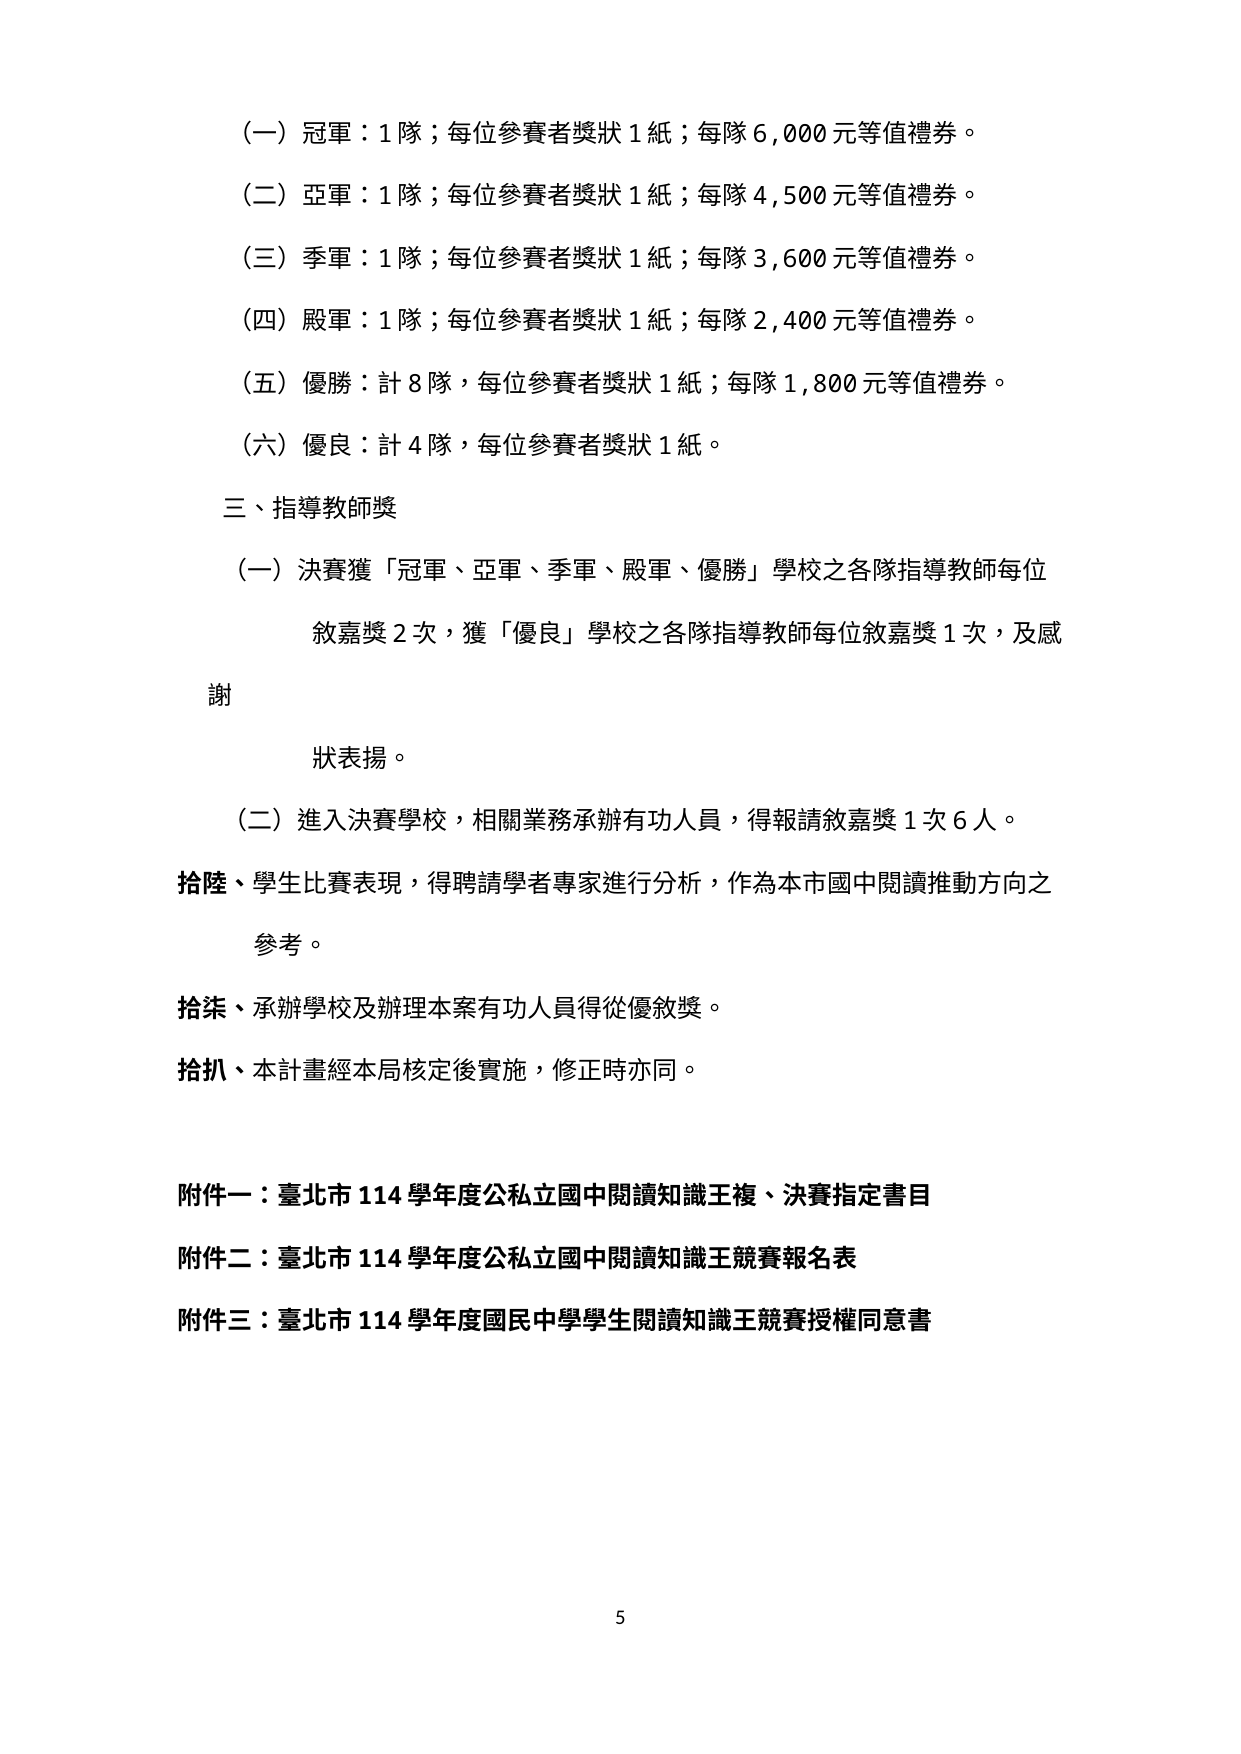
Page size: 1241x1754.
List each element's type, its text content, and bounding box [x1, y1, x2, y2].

text （五）優勝：計8隊，每位參賽者獎狀1紙；每隊1,800元等值禮券。 [227, 339, 1143, 402]
text 拾陸、學生比賽表現，得聘請學者專家進行分析，作為本市國中閱讀推動方向之參考。 [177, 839, 1063, 964]
text （一）冠軍：1隊；每位參賽者獎狀1紙；每隊6,000元等值禮券。 [227, 89, 1063, 152]
text 敘嘉獎2次，獲「優良」學校之各隊指導教師每位敘嘉獎1次，及感謝 [207, 589, 1063, 714]
text 附件二：臺北市114學年度公私立國中閱讀知識王競賽報名表 [177, 1214, 1063, 1277]
text 狀表揚。 [207, 714, 1063, 777]
text 附件一：臺北市114學年度公私立國中閱讀知識王複、決賽指定書目 [177, 1152, 1063, 1214]
text 附件三：臺北市114學年度國民中學學生閱讀知識王競賽授權同意書 [177, 1277, 1063, 1339]
text 拾柒、承辦學校及辦理本案有功人員得從優敘獎。 [177, 964, 1063, 1027]
text （六）優良：計4隊，每位參賽者獎狀1紙。 [227, 402, 1143, 464]
text （一）決賽獲「冠軍、亞軍、季軍、殿軍、優勝」學校之各隊指導教師每位 [207, 527, 1063, 589]
text （四）殿軍：1隊；每位參賽者獎狀1紙；每隊2,400元等值禮券。 [227, 277, 1063, 339]
text 三、指導教師獎 [177, 464, 1063, 527]
text （二）進入決賽學校，相關業務承辦有功人員，得報請敘嘉獎1次6人。 [177, 777, 1063, 839]
text 拾扒、本計畫經本局核定後實施，修正時亦同。 [177, 1027, 1063, 1089]
text （二）亞軍：1隊；每位參賽者獎狀1紙；每隊4,500元等值禮券。 [227, 152, 1063, 214]
text （三）季軍：1隊；每位參賽者獎狀1紙；每隊3,600元等值禮券。 [227, 214, 1063, 277]
